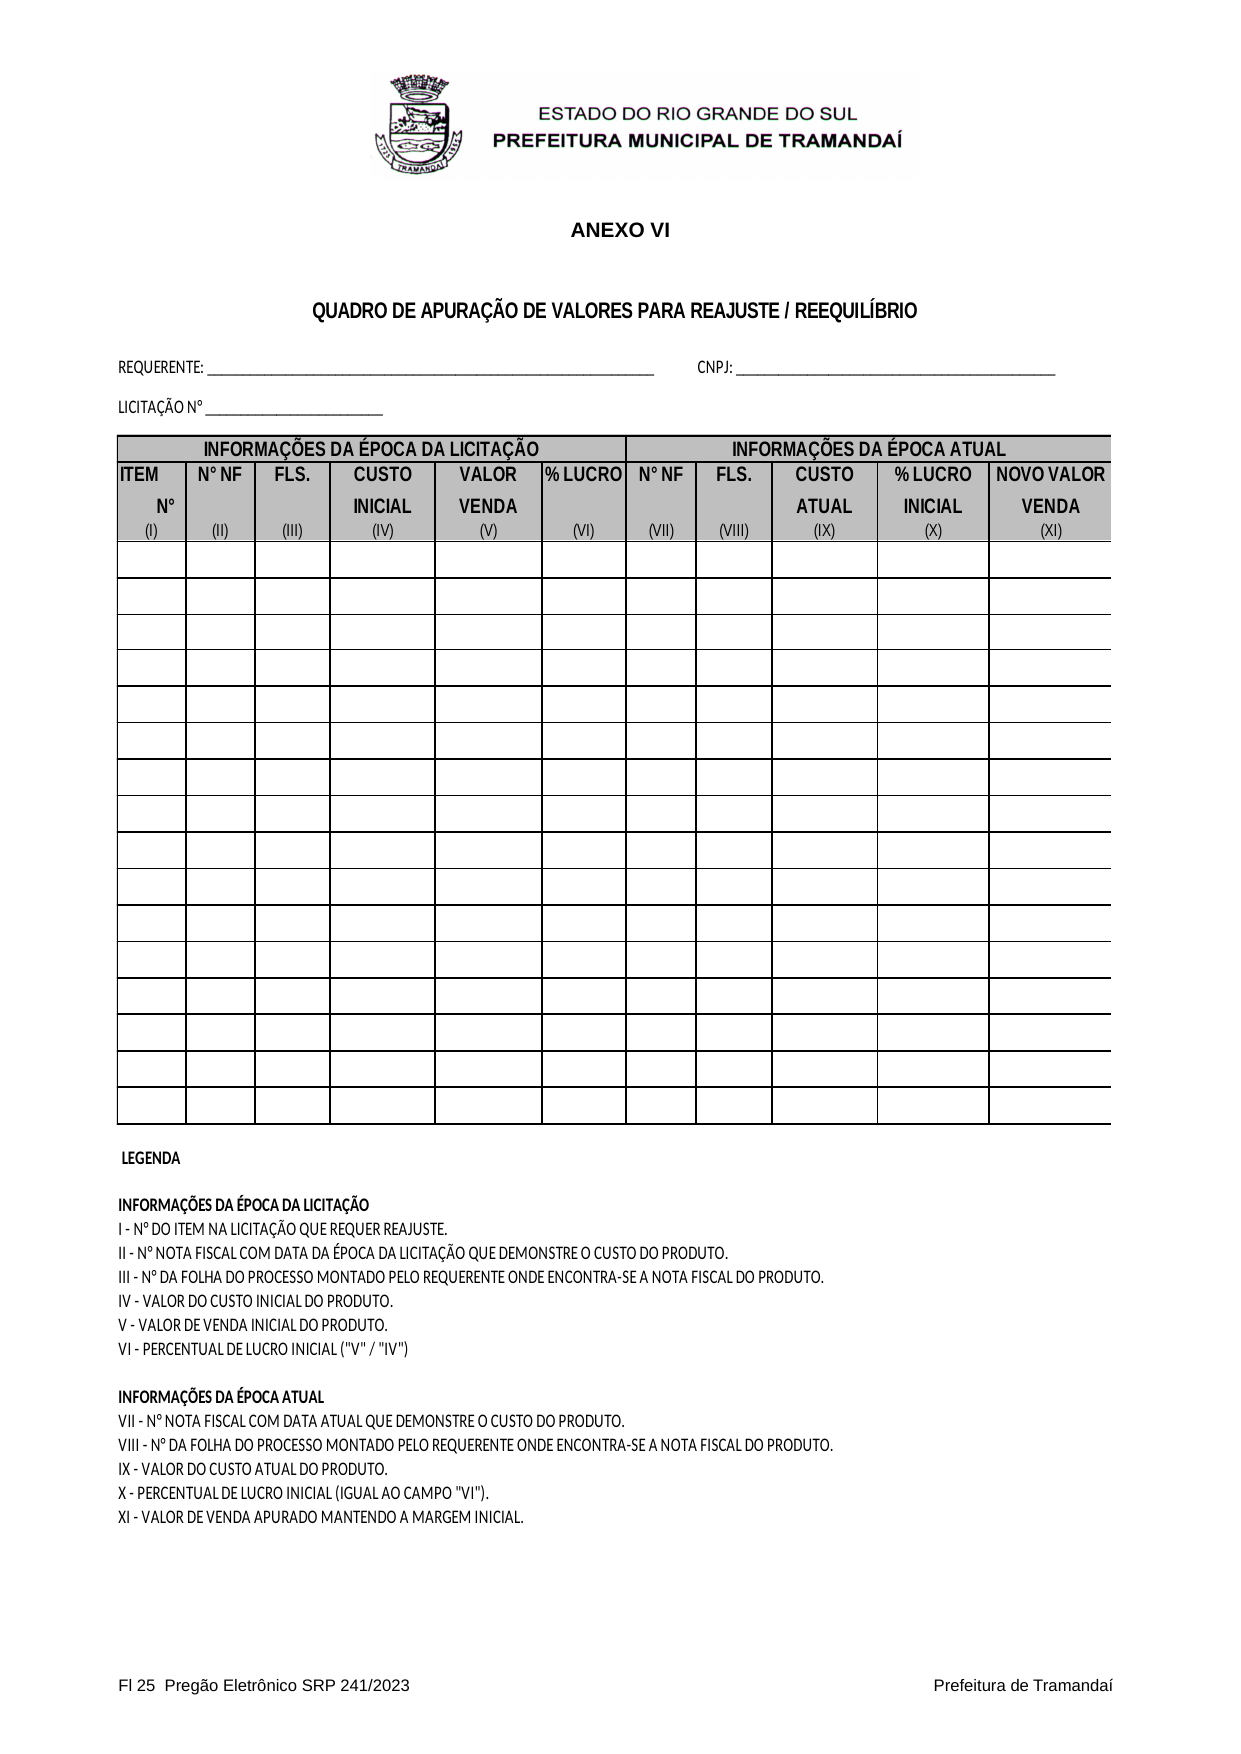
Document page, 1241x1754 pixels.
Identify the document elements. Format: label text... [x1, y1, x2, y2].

picture [370, 71, 919, 181]
text ANEXO VI [118, 218, 1122, 242]
